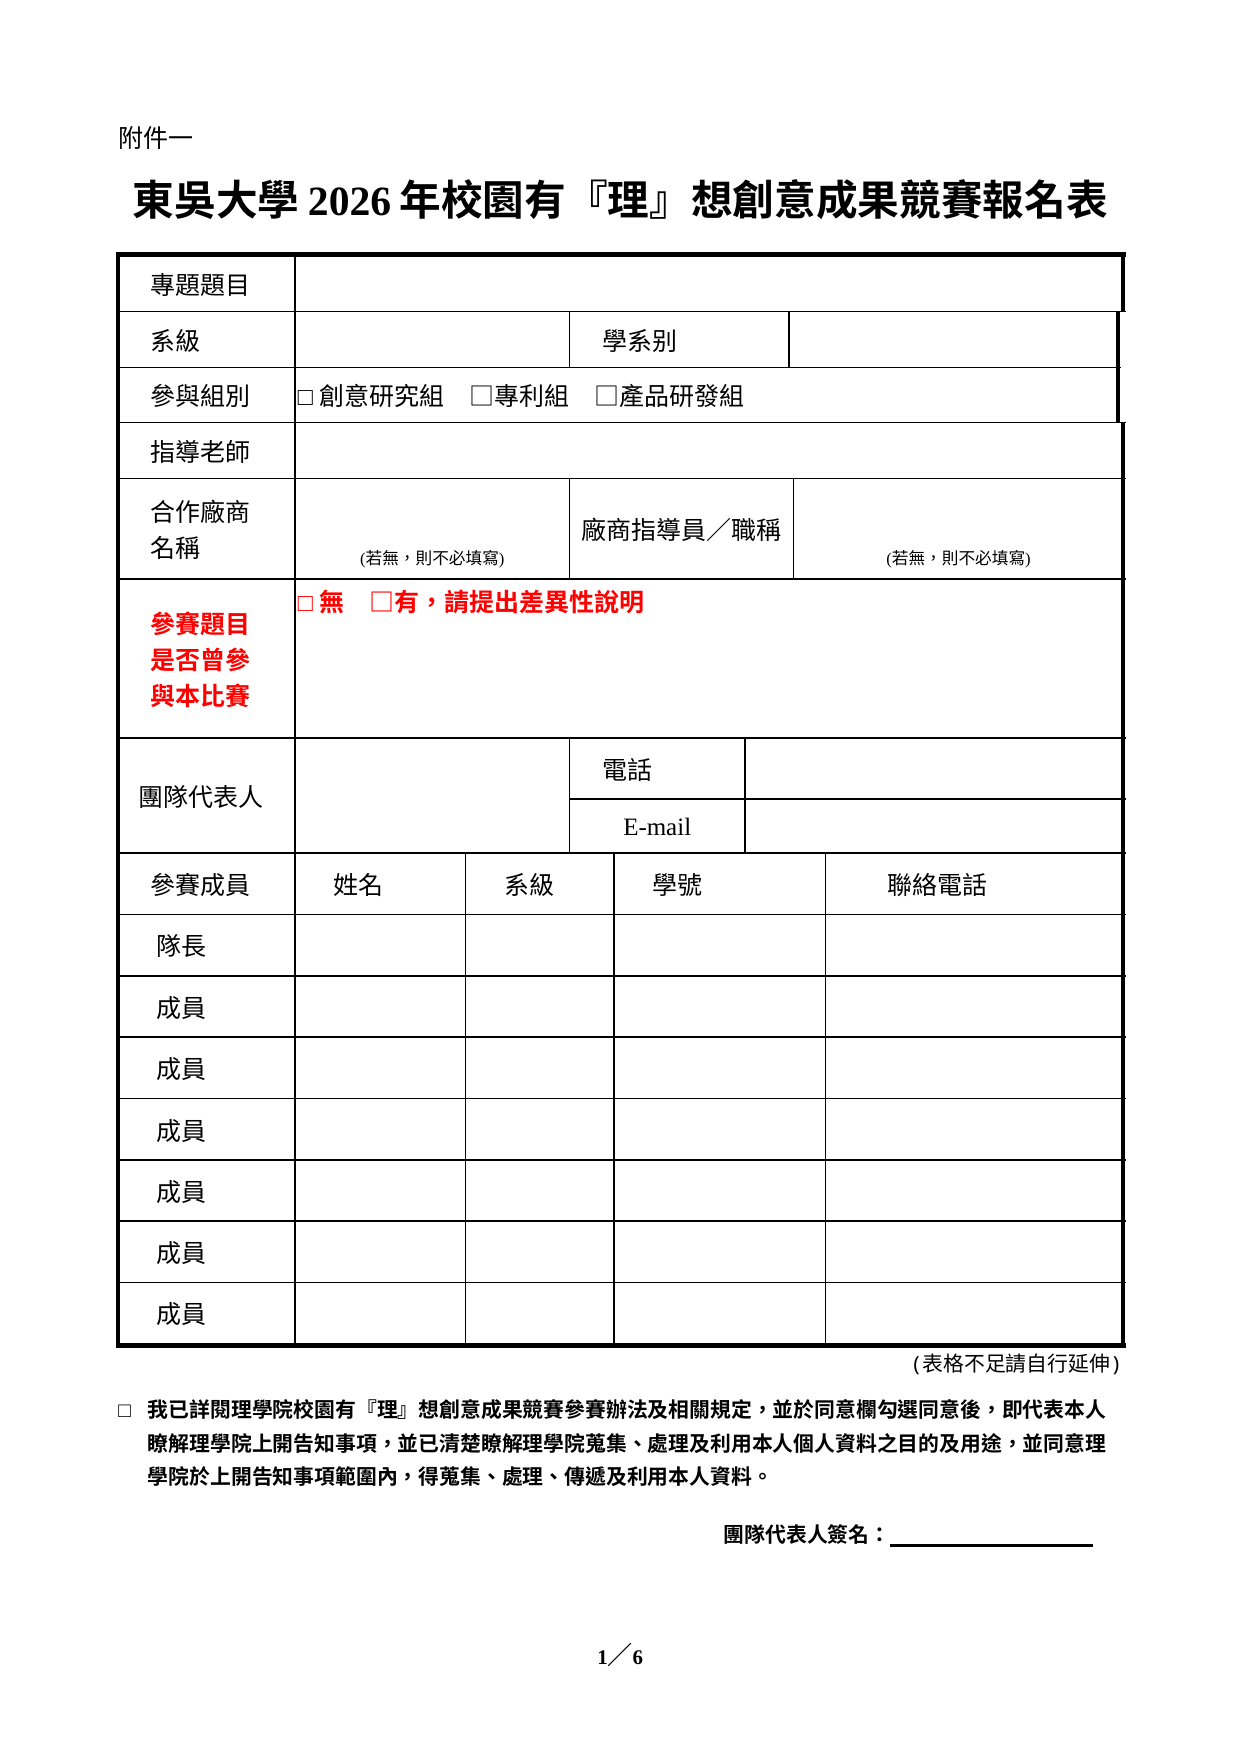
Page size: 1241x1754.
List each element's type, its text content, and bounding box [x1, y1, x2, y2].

table_cell [615, 1283, 825, 1343]
table_cell (若無，則不必填寫) [296, 479, 569, 578]
table_cell 電話 [570, 739, 744, 798]
table_cell 聯絡電話 [826, 854, 1121, 913]
text (表格不足請自行延伸) [118, 1348, 1122, 1378]
text 團隊代表人簽名： [723, 1516, 1122, 1549]
table_cell 成員 [120, 1283, 294, 1343]
table_cell [615, 1099, 825, 1159]
table_cell [746, 800, 1121, 852]
table_cell 隊長 [120, 915, 294, 975]
table_cell [466, 1038, 613, 1098]
table_cell [296, 312, 569, 366]
table_cell 團隊代表人 [120, 739, 294, 852]
table_cell 成員 [120, 1222, 294, 1282]
table_cell 成員 [120, 1038, 294, 1098]
table_cell (若無，則不必填寫) [794, 479, 1121, 578]
table_cell 參賽成員 [120, 854, 294, 913]
table_cell [466, 1161, 613, 1220]
table_cell [826, 1283, 1121, 1343]
table_cell [826, 1222, 1121, 1282]
table_cell [296, 1099, 465, 1159]
table_cell 系級 [120, 312, 294, 366]
table_cell [615, 1161, 825, 1220]
table_cell [296, 739, 569, 852]
table_cell [746, 739, 1121, 798]
table_cell [296, 1283, 465, 1343]
table_cell 廠商指導員／職稱 [570, 479, 793, 578]
table_cell [615, 915, 825, 975]
table_cell [296, 423, 1121, 477]
table_cell [466, 1222, 613, 1282]
table_cell [466, 977, 613, 1036]
table_cell [826, 1099, 1121, 1159]
text 附件一 [118, 118, 1122, 154]
table_cell 學系别 [570, 312, 788, 366]
text 東吳大學2026年校園有『理』想創意成果競賽報名表 [118, 167, 1122, 227]
table_header 專題題目 [120, 257, 294, 311]
table_cell [296, 1222, 465, 1282]
table_cell 系級 [466, 854, 613, 913]
table_cell [615, 1222, 825, 1282]
table_cell 成員 [120, 977, 294, 1036]
table_cell [826, 1038, 1121, 1098]
table_cell 參與組別 [120, 368, 294, 422]
text □ 我已詳閱理學院校園有『理』想創意成果競賽參賽辦法及相關規定，並於同意欄勾選同意後，即代表本人瞭解理學院上開告知事項，並已清楚瞭解理學院蒐集、處理及利用本人個人資料之目的及用途，並同意理學院於上開告知事項範圍內，得蒐集、處理、傳遞及利用本人資料。 [118, 1391, 1122, 1491]
table_cell [296, 1161, 465, 1220]
table_cell □ 無 □有，請提出差異性說明 [296, 580, 1121, 737]
table_cell [466, 915, 613, 975]
table_cell 合作廠商名稱 [120, 479, 294, 578]
table_header [296, 257, 1121, 311]
table_cell [826, 1161, 1121, 1220]
table_cell 參賽題目是否曾參與本比賽 [120, 580, 294, 737]
table_cell [790, 312, 1116, 366]
table_cell E-mail [570, 800, 744, 852]
table_cell 學號 [615, 854, 825, 913]
table_cell 成員 [120, 1099, 294, 1159]
table_cell 成員 [120, 1161, 294, 1220]
table_cell [826, 977, 1121, 1036]
table_cell [615, 1038, 825, 1098]
table_cell 姓名 [296, 854, 465, 913]
table_cell 指導老師 [120, 423, 294, 477]
table_cell [296, 1038, 465, 1098]
table_cell [466, 1283, 613, 1343]
table_cell □ 創意研究組 □專利組 □產品研發組 [296, 368, 1116, 422]
table_cell [296, 915, 465, 975]
table_cell [615, 977, 825, 1036]
table_cell [466, 1099, 613, 1159]
table_cell [296, 977, 465, 1036]
table_cell [826, 915, 1121, 975]
